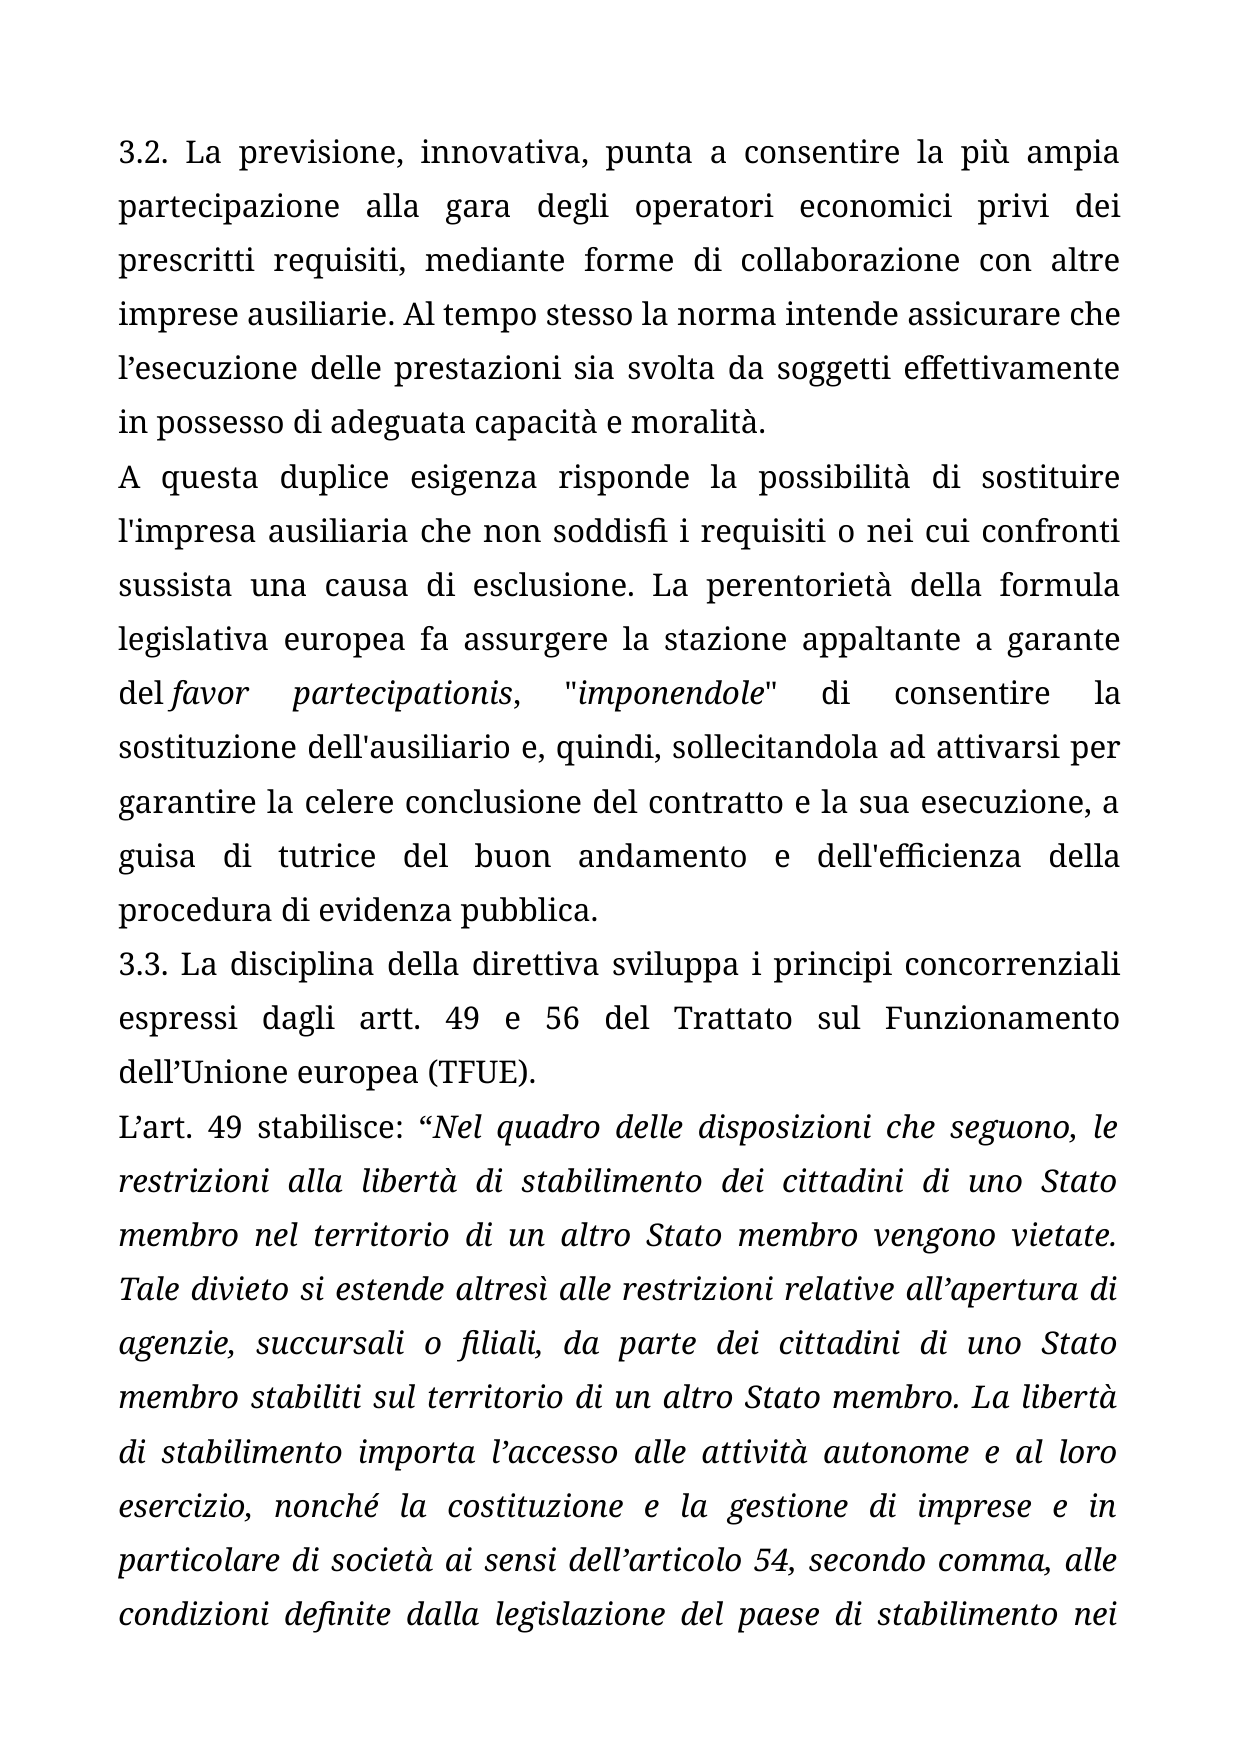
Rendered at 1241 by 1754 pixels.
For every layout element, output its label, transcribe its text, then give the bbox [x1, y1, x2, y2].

text 3.2. La previsione, innovativa, punta a consentire la più ampia partecipazione alla gara degli operatori economici privi dei prescritti requisiti, mediante forme di collaborazione con altre imprese ausiliarie. Al tempo stesso la norma intende assicurare che l’esecuzione delle prestazioni sia svolta da soggetti effettivamente in possesso di adeguata capacità e moralità. [118, 118, 1122, 443]
text 3.3. La disciplina della direttiva sviluppa i principi concorrenziali espressi dagli artt. 49 e 56 del Trattato sul Funzionamento dell’Unione europea (TFUE). [118, 931, 1122, 1093]
text L’art. 49 stabilisce: “Nel quadro delle disposizioni che seguono, le restrizioni alla libertà di stabilimento dei cittadini di uno Stato membro nel territorio di un altro Stato membro vengono vietate. Tale divieto si estende altresì alle restrizioni relative all’apertura di agenzie, succursali o filiali, da parte dei cittadini di uno Stato membro stabiliti sul territorio di un altro Stato membro. La libertà di stabilimento importa l’accesso alle attività autonome e al loro esercizio, nonché la costituzione e la gestione di imprese e in particolare di società ai sensi dell’articolo 54, secondo comma, alle condizioni definite dalla legislazione del paese di stabilimento nei [118, 1093, 1122, 1635]
text A questa duplice esigenza risponde la possibilità di sostituire l'impresa ausiliaria che non soddisfi i requisiti o nei cui confronti sussista una causa di esclusione. La perentorietà della formula legislativa europea fa assurgere la stazione appaltante a garante del favor partecipationis, "imponendole" di consentire la sostituzione dell'ausiliario e, quindi, sollecitandola ad attivarsi per garantire la celere conclusione del contratto e la sua esecuzione, a guisa di tutrice del buon andamento e dell'efficienza della procedura di evidenza pubblica. [118, 443, 1122, 931]
